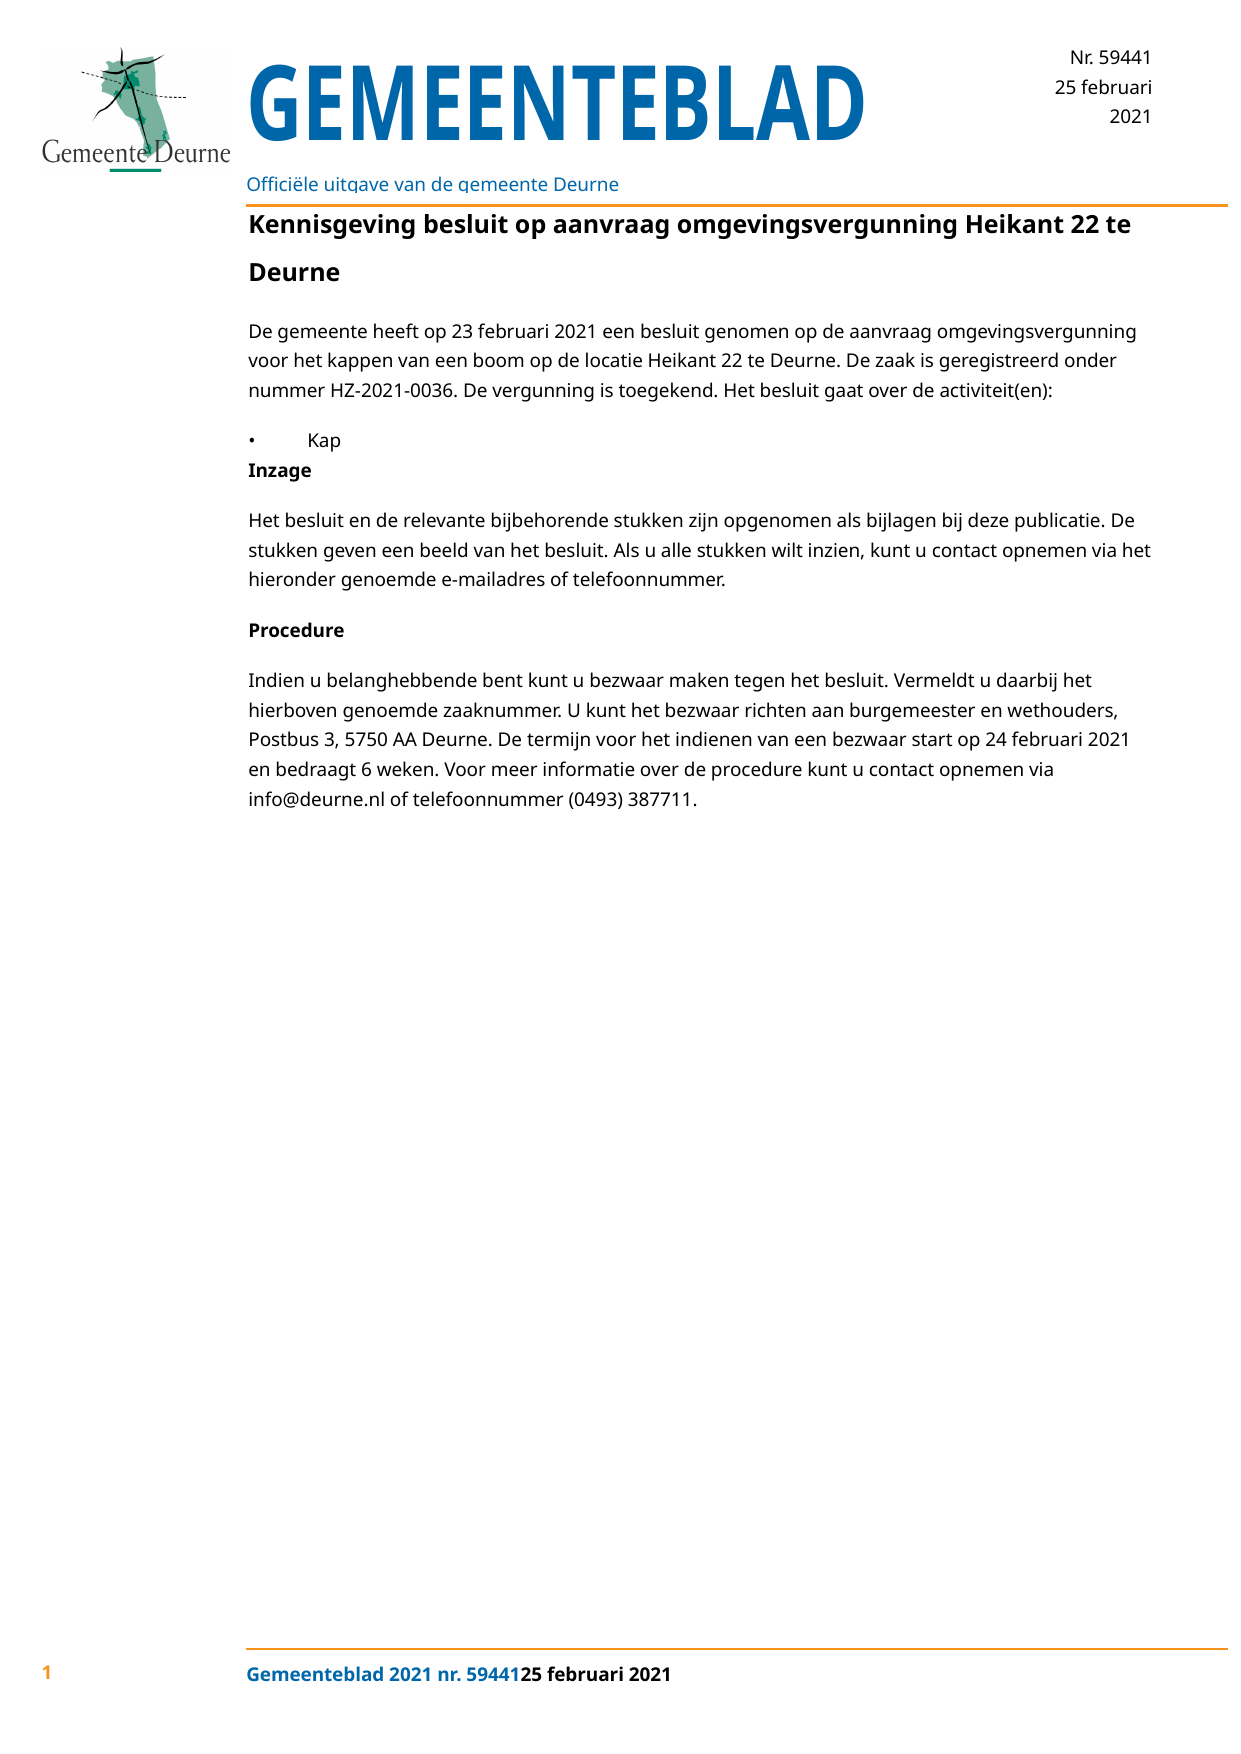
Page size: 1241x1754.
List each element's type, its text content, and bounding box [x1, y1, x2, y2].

text Het besluit en de relevante bijbehorende stukken zijn opgenomen als bijlagen bij deze publicatie. De stukken geven een beeld van het besluit. Als u alle stukken wilt inzien, kunt u contact opnemen via het hieronder genoemde e-mailadres of telefoonnummer. [248, 507, 1152, 592]
list Kap [248, 427, 1152, 453]
text Kennisgeving besluit op aanvraag omgevingsvergunning Heikant 22 te Deurne [248, 207, 1152, 288]
text Procedure [248, 617, 1152, 643]
text Indien u belanghebbende bent kunt u bezwaar maken tegen het besluit. Vermeldt u daarbij het hierboven genoemde zaaknummer. U kunt het bezwaar richten aan burgemeester en wethouders, Postbus 3, 5750 AA Deurne. De termijn voor het indienen van een bezwaar start op 24 februari 2021 en bedraagt 6 weken. Voor meer informatie over de procedure kunt u contact opnemen via info@deurne.nl of telefoonnummer (0493) 387711. [248, 667, 1152, 812]
text De gemeente heeft op 23 februari 2021 een besluit genomen op de aanvraag omgevingsvergunning voor het kappen van een boom op de locatie Heikant 22 te Deurne. De zaak is geregistreerd onder nummer HZ-2021-0036. De vergunning is toegekend. Het besluit gaat over de activiteit(en): [248, 318, 1152, 403]
picture [41, 47, 231, 172]
text Inzage [248, 457, 1152, 483]
